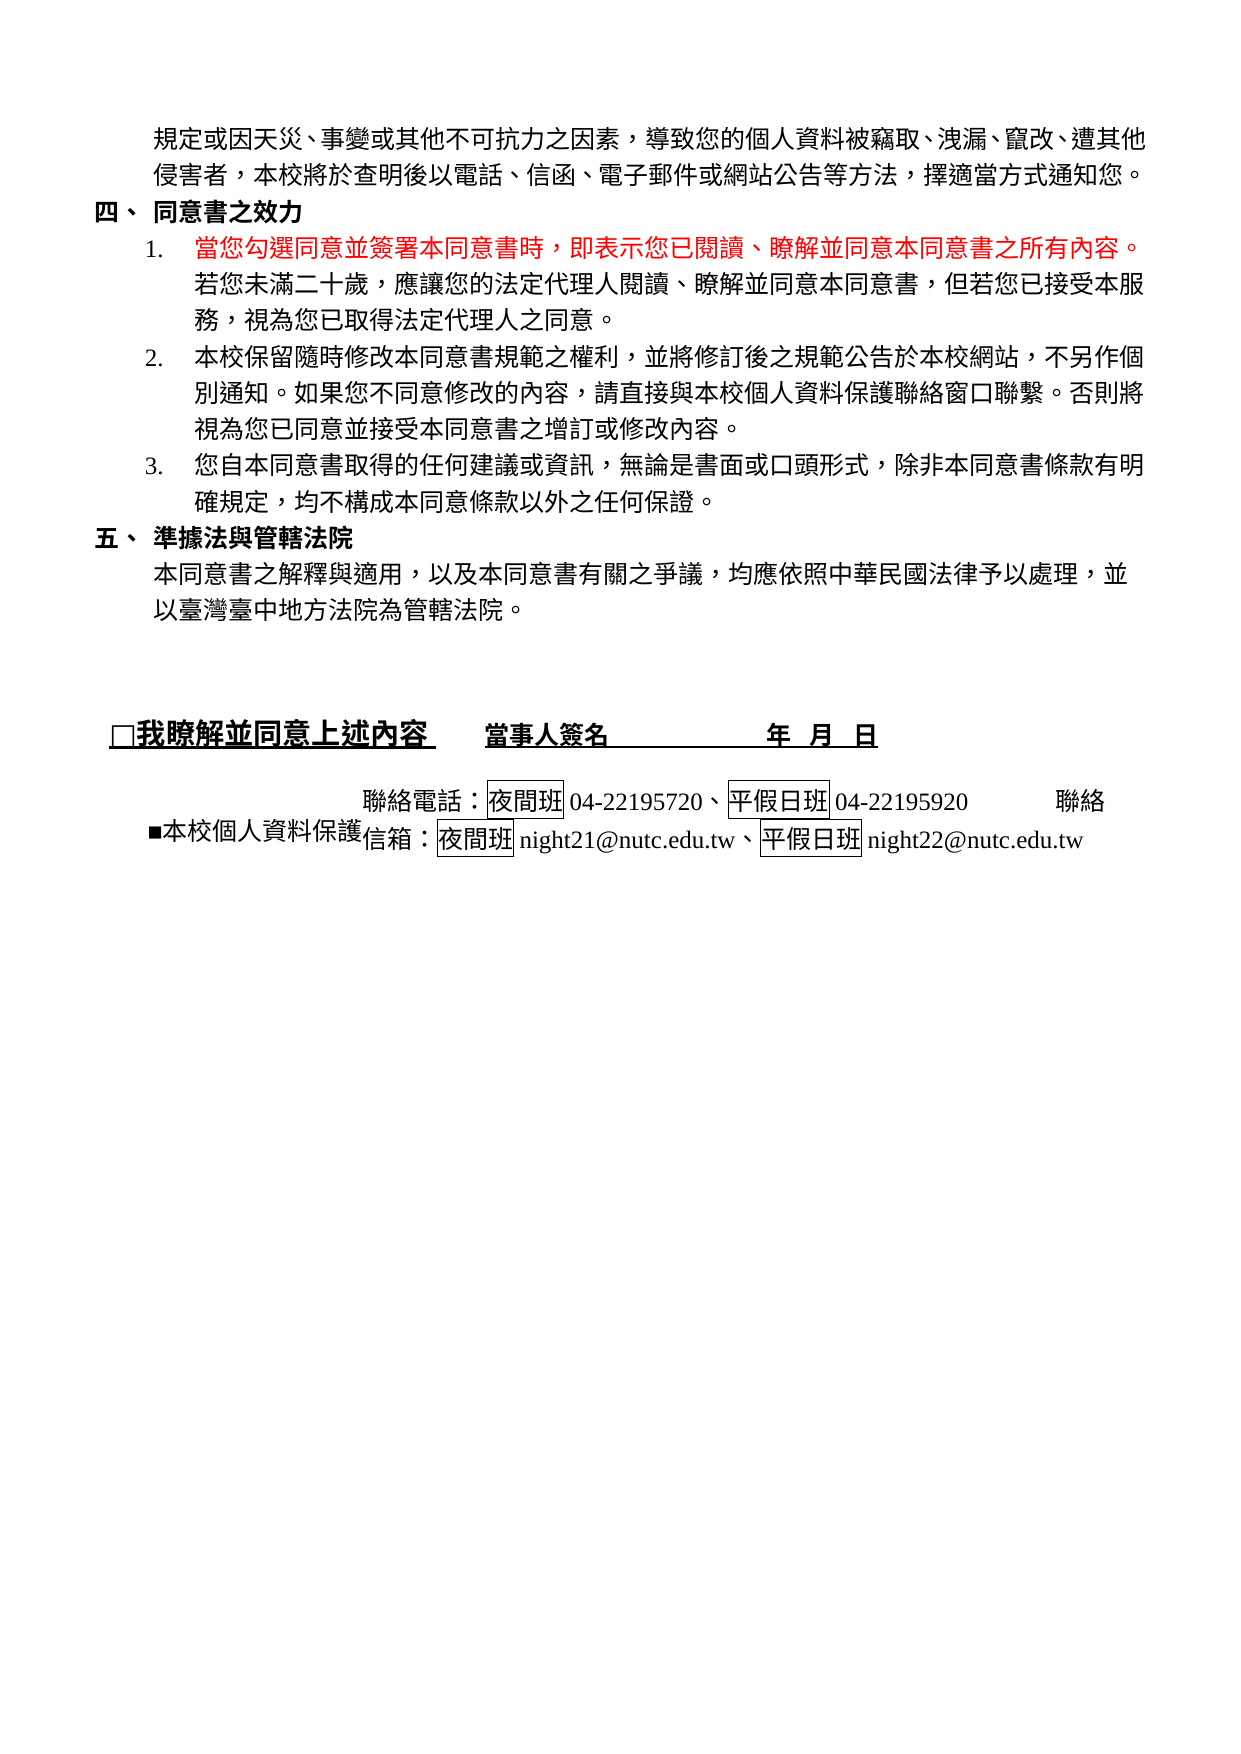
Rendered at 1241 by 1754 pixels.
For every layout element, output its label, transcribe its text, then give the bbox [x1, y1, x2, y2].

text ■本校個人資料保護聯絡電話：夜間班04-22195720、平假日班04-22195920 聯絡信箱：夜間班night21@nutc.edu.tw、平假日班night22@nutc.edu.tw [830, 780, 1146, 857]
text 您的個人資料受到本校【隱私權政策聲明】之保護及規範。倘若發生違反「個人資料保護法」規定或因天災、事變或其他不可抗力之因素，導致您的個人資料被竊取、洩漏、竄改、遭其他侵害者，本校將於查明後以電話、信函、電子郵件或網站公告等方法，擇適當方式通知您。 [153, 119, 1146, 192]
list 當您勾選同意並簽署本同意書時，即表示您已閱讀、瞭解並同意本同意書之所有內容。若您未滿二十歲，應讓您的法定代理人閱讀、瞭解並同意本同意書，但若您已接受本服務，視為您已取得法定代理人之同意。 [144, 228, 1146, 337]
text ■本校個人資料保護聯絡電話：夜間班04-22195720、平假日班04-22195920 聯絡信箱：夜間班night21@nutc.edu.tw、平假日班night22@nutc.edu.tw [514, 780, 760, 857]
text □我瞭解並同意上述內容 當事人簽名 年 月 日 [94, 710, 1146, 753]
text ■本校個人資料保護聯絡電話：夜間班04-22195720、平假日班04-22195920 聯絡信箱：夜間班night21@nutc.edu.tw、平假日班night22@nutc.edu.tw [729, 781, 829, 818]
list 準據法與管轄法院 [94, 518, 1146, 554]
text ■本校個人資料保護聯絡電話：夜間班04-22195720、平假日班04-22195920 聯絡信箱：夜間班night21@nutc.edu.tw、平假日班night22@nutc.edu.tw [761, 820, 861, 856]
text 本同意書之解釋與適用，以及本同意書有關之爭議，均應依照中華民國法律予以處理，並以臺灣臺中地方法院為管轄法院。 [153, 554, 1146, 627]
list 本校保留隨時修改本同意書規範之權利，並將修訂後之規範公告於本校網站，不另作個別通知。如果您不同意修改的內容，請直接與本校個人資料保護聯絡窗口聯繫。否則將視為您已同意並接受本同意書之增訂或修改內容。 [144, 337, 1146, 446]
list 同意書之效力 [94, 192, 1146, 228]
text ■本校個人資料保護聯絡電話：夜間班04-22195720、平假日班04-22195920 聯絡信箱：夜間班night21@nutc.edu.tw、平假日班night22@nutc.edu.tw [438, 820, 513, 856]
text ■本校個人資料保護聯絡電話：夜間班04-22195720、平假日班04-22195920 聯絡信箱：夜間班night21@nutc.edu.tw、平假日班night22@nutc.edu.tw [488, 781, 563, 818]
list 您自本同意書取得的任何建議或資訊，無論是書面或口頭形式，除非本同意書條款有明確規定，均不構成本同意條款以外之任何保證。 [144, 446, 1146, 518]
text ■本校個人資料保護聯絡電話：夜間班04-22195720、平假日班04-22195920 聯絡信箱：夜間班night21@nutc.edu.tw、平假日班night22@nutc.edu.tw [94, 780, 487, 857]
